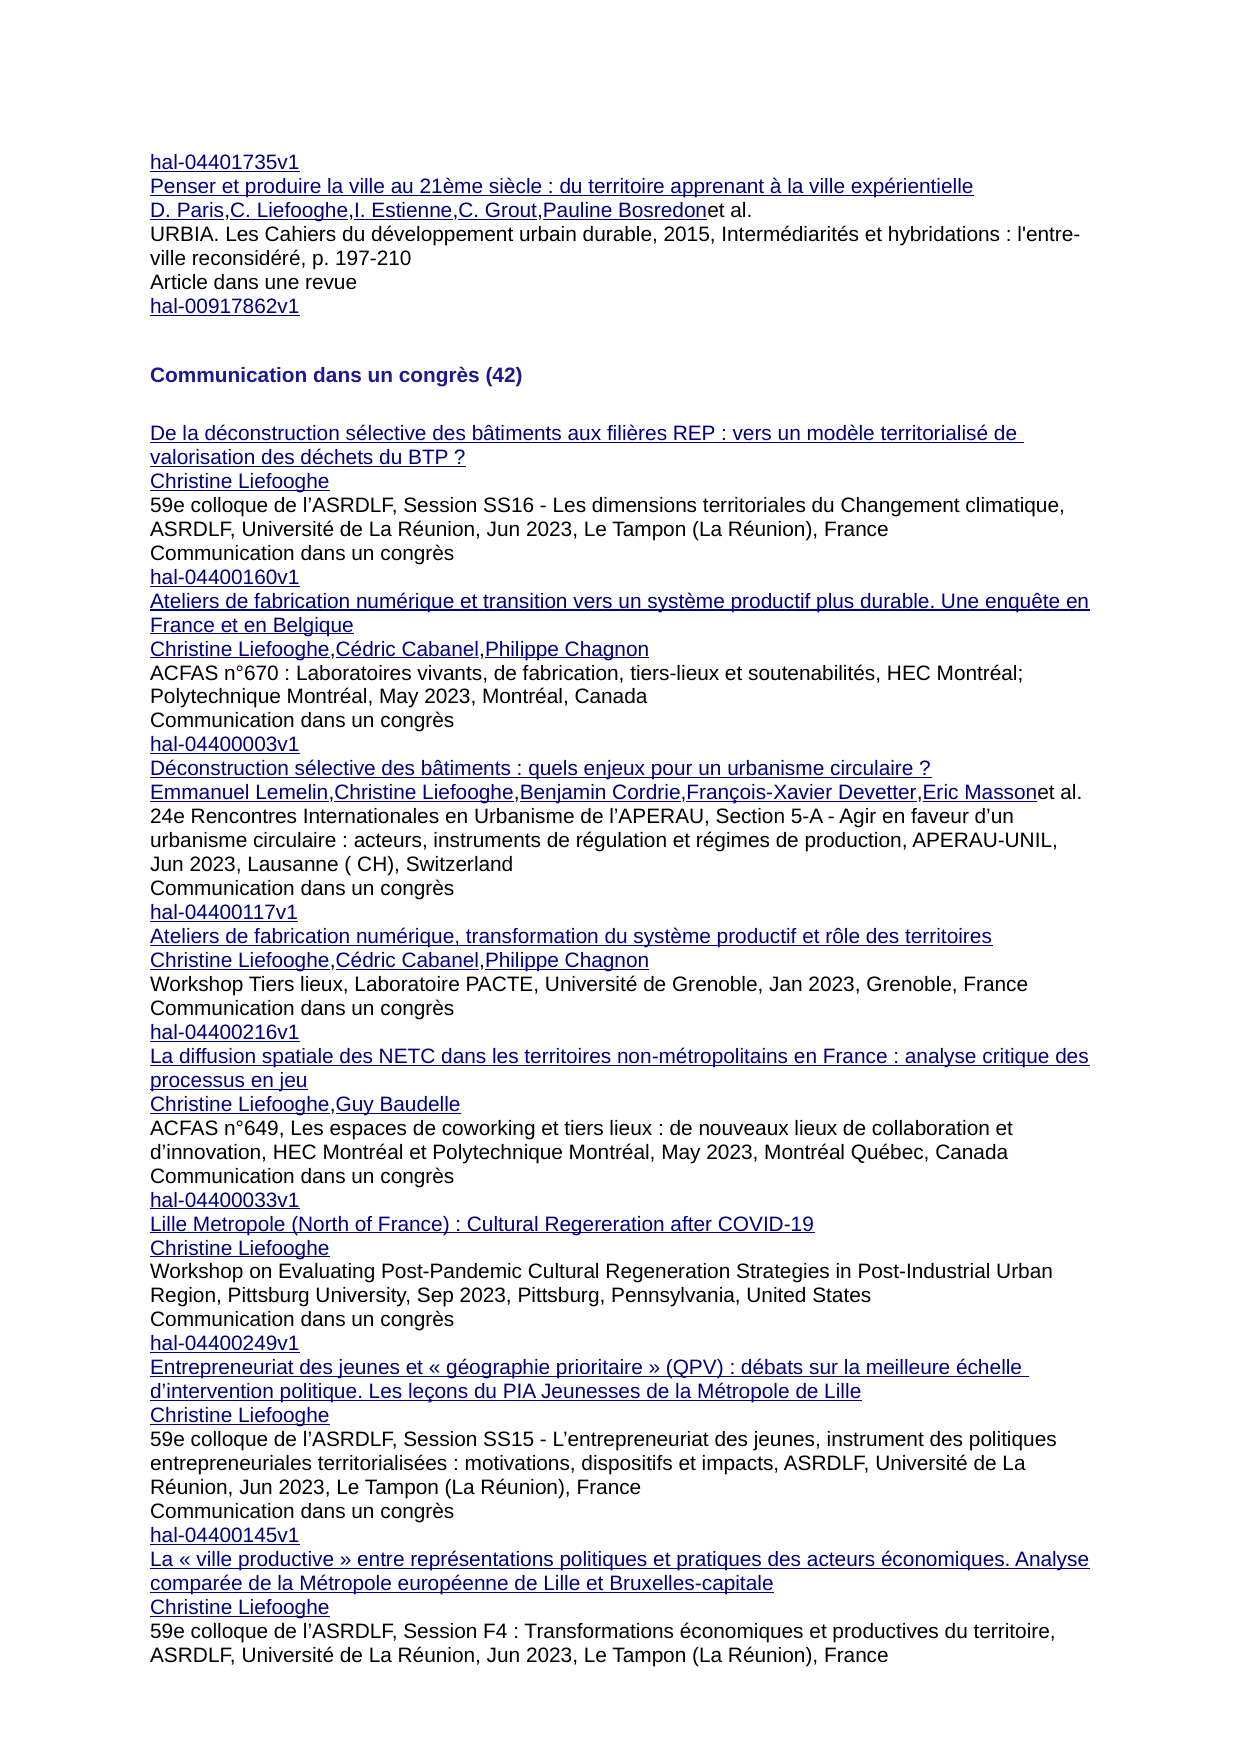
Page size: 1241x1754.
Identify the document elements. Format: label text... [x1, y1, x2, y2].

table_cell La diffusion spatiale des NETC dans les territoires non-métropolitains en France : analyse critique des [150, 1044, 1090, 1065]
table_cell Penser et produire la ville au 21ème siècle : du territoire apprenant à la ville expérientielle D. Paris,C. Liefooghe,I. Estienne,C. Grout,Pauline Bosredonet al. URBIA. Les Cahiers du développement urbain durable, 2015, Intermédiarités et hybridations : l'entre-ville reconsidéré, p. 197-210 Article dans une revue hal-00917862v1 [150, 174, 1090, 318]
table_cell Ateliers de fabrication numérique, transformation du système productif et rôle des territoires Christine Liefooghe,Cédric Cabanel,Philippe Chagnon Workshop Tiers lieux, Laboratoire PACTE, Université de Grenoble, Jan 2023, Grenoble, France Communication dans un congrès hal-04400216v1 [150, 924, 1090, 1044]
table_cell Lille Metropole (North of France) : Cultural Regereration after COVID-19 Christine Liefooghe Workshop on Evaluating Post-Pandemic Cultural Regeneration Strategies in Post-Industrial Urban Region, Pittsburg University, Sep 2023, Pittsburg, Pennsylvania, United States Communication dans un congrès hal-04400249v1 [150, 1211, 1090, 1355]
table_cell La « ville productive » entre représentations politiques et pratiques des acteurs économiques. Analyse [150, 1547, 1090, 1568]
subtitle Communication dans un congrès (42) [150, 362, 1090, 386]
table_cell France et en Belgique Christine Liefooghe,Cédric Cabanel,Philippe Chagnon ACFAS n°670 : Laboratoires vivants, de fabrication, tiers-lieux et soutenabilités, HEC Montréal; Polytechnique Montréal, May 2023, Montréal, Canada Communication dans un congrès hal-04400003v1 [150, 611, 1090, 756]
table_cell Entrepreneuriat des jeunes et « géographie prioritaire » (QPV) : débats sur la meilleure échelle d’intervention politique. Les leçons du PIA Jeunesses de la Métropole de Lille Christine Liefooghe 59e colloque de l’ASRDLF, Session SS15 - L’entrepreneuriat des jeunes, instrument des politiques entrepreneuriales territorialisées : motivations, dispositifs et impacts, ASRDLF, Université de La Réunion, Jun 2023, Le Tampon (La Réunion), France Communication dans un congrès hal-04400145v1 [150, 1355, 1090, 1547]
table_cell hal-04401735v1 [150, 150, 1090, 174]
table_cell Ateliers de fabrication numérique et transition vers un système productif plus durable. Une enquête en [150, 589, 1090, 609]
table_cell Déconstruction sélective des bâtiments : quels enjeux pour un urbanisme circulaire ? Emmanuel Lemelin,Christine Liefooghe,Benjamin Cordrie,François-Xavier Devetter,Eric Massonet al. 24e Rencontres Internationales en Urbanisme de l’APERAU, Section 5-A - Agir en faveur d’un urbanisme circulaire : acteurs, instruments de régulation et régimes de production, APERAU-UNIL, Jun 2023, Lausanne ( CH), Switzerland Communication dans un congrès hal-04400117v1 [150, 756, 1090, 924]
table_cell processus en jeu Christine Liefooghe,Guy Baudelle ACFAS n°649, Les espaces de coworking et tiers lieux : de nouveaux lieux de collaboration et d’innovation, HEC Montréal et Polytechnique Montréal, May 2023, Montréal Québec, Canada Communication dans un congrès hal-04400033v1 [150, 1066, 1090, 1211]
table_cell comparée de la Métropole européenne de Lille et Bruxelles-capitale Christine Liefooghe 59e colloque de l’ASRDLF, Session F4 : Transformations économiques et productives du territoire, ASRDLF, Université de La Réunion, Jun 2023, Le Tampon (La Réunion), France [150, 1569, 1090, 1667]
table_header De la déconstruction sélective des bâtiments aux filières REP : vers un modèle territorialisé de valorisation des déchets du BTP ? Christine Liefooghe 59e colloque de l’ASRDLF, Session SS16 - Les dimensions territoriales du Changement climatique, ASRDLF, Université de La Réunion, Jun 2023, Le Tampon (La Réunion), France Communication dans un congrès hal-04400160v1 [150, 421, 1090, 588]
